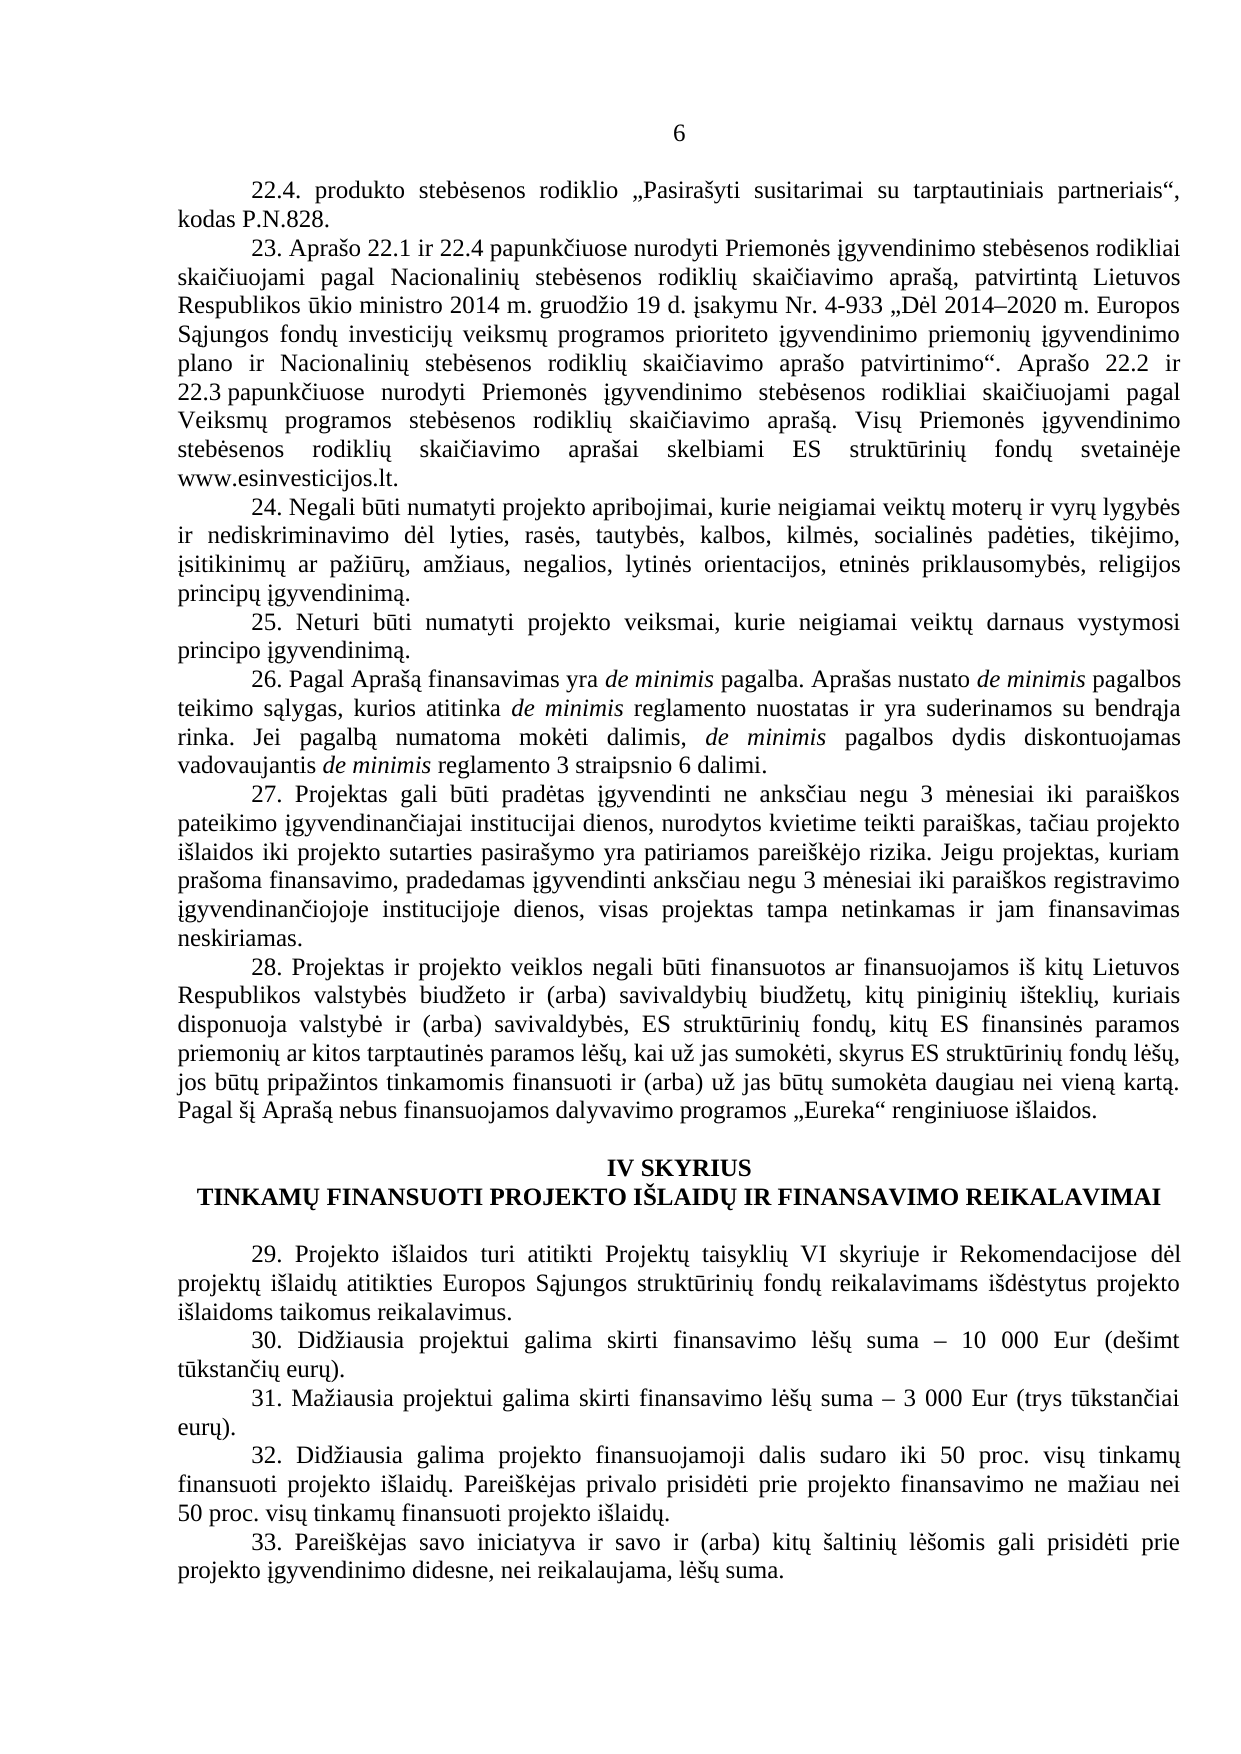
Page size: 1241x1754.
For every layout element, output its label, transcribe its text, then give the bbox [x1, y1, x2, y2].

text 32. Didžiausia galima projekto finansuojamoji dalis sudaro iki 50 proc. visų tinkamų finansuoti projekto išlaidų. Pareiškėjas privalo prisidėti prie projekto finansavimo ne mažiau nei 50 proc. visų tinkamų finansuoti projekto išlaidų. [177, 1441, 1181, 1527]
text 33. Pareiškėjas savo iniciatyva ir savo ir (arba) kitų šaltinių lėšomis gali prisidėti prie projekto įgyvendinimo didesne, nei reikalaujama, lėšų suma. [177, 1527, 1181, 1584]
text TINKAMŲ FINANSUOTI PROJEKTO IŠLAIDŲ IR FINANSAVIMO REIKALAVIMAI [177, 1182, 1181, 1211]
text 29. Projekto išlaidos turi atitikti Projektų taisyklių VI skyriuje ir Rekomendacijose dėl projektų išlaidų atitikties Europos Sąjungos struktūrinių fondų reikalavimams išdėstytus projekto išlaidoms taikomus reikalavimus. [177, 1239, 1181, 1326]
text 31. Mažiausia projektui galima skirti finansavimo lėšų suma – 3 000 Eur (trys tūkstančiai eurų). [177, 1383, 1181, 1441]
text 28. Projektas ir projekto veiklos negali būti finansuotos ar finansuojamos iš kitų Lietuvos Respublikos valstybės biudžeto ir (arba) savivaldybių biudžetų, kitų piniginių išteklių, kuriais disponuoja valstybė ir (arba) savivaldybės, ES struktūrinių fondų, kitų ES finansinės paramos priemonių ar kitos tarptautinės paramos lėšų, kai už jas sumokėti, skyrus ES struktūrinių fondų lėšų, jos būtų pripažintos tinkamomis finansuoti ir (arba) už jas būtų sumokėta daugiau nei vieną kartą. Pagal šį Aprašą nebus finansuojamos dalyvavimo programos „Eureka“ renginiuose išlaidos. [177, 952, 1181, 1124]
text 27. Projektas gali būti pradėtas įgyvendinti ne anksčiau negu 3 mėnesiai iki paraiškos pateikimo įgyvendinančiajai institucijai dienos, nurodytos kvietime teikti paraiškas, tačiau projekto išlaidos iki projekto sutarties pasirašymo yra patiriamos pareiškėjo rizika. Jeigu projektas, kuriam prašoma finansavimo, pradedamas įgyvendinti anksčiau negu 3 mėnesiai iki paraiškos registravimo įgyvendinančiojoje institucijoje dienos, visas projektas tampa netinkamas ir jam finansavimas neskiriamas. [177, 779, 1181, 952]
text 22.4. produkto stebėsenos rodiklio „Pasirašyti susitarimai su tarptautiniais partneriais“, kodas P.N.828. [177, 176, 1181, 233]
text 26. Pagal Aprašą finansavimas yra de minimis pagalba. Aprašas nustato de minimis pagalbos teikimo sąlygas, kurios atitinka de minimis reglamento nuostatas ir yra suderinamos su bendrąja rinka. Jei pagalbą numatoma mokėti dalimis, de minimis pagalbos dydis diskontuojamas vadovaujantis de minimis reglamento 3 straipsnio 6 dalimi. [177, 664, 1181, 779]
text IV SKYRIUS [177, 1153, 1181, 1182]
text 30. Didžiausia projektui galima skirti finansavimo lėšų suma – 10 000 Eur (dešimt tūkstančių eurų). [177, 1326, 1181, 1383]
text 24. Negali būti numatyti projekto apribojimai, kurie neigiamai veiktų moterų ir vyrų lygybės ir nediskriminavimo dėl lyties, rasės, tautybės, kalbos, kilmės, socialinės padėties, tikėjimo, įsitikinimų ar pažiūrų, amžiaus, negalios, lytinės orientacijos, etninės priklausomybės, religijos principų įgyvendinimą. [177, 492, 1181, 607]
text 23. Aprašo 22.1 ir 22.4 papunkčiuose nurodyti Priemonės įgyvendinimo stebėsenos rodikliai skaičiuojami pagal Nacionalinių stebėsenos rodiklių skaičiavimo aprašą, patvirtintą Lietuvos Respublikos ūkio ministro 2014 m. gruodžio 19 d. įsakymu Nr. 4-933 „Dėl 2014–2020 m. Europos Sąjungos fondų investicijų veiksmų programos prioriteto įgyvendinimo priemonių įgyvendinimo plano ir Nacionalinių stebėsenos rodiklių skaičiavimo aprašo patvirtinimo“. Aprašo 22.2 ir 22.3 papunkčiuose nurodyti Priemonės įgyvendinimo stebėsenos rodikliai skaičiuojami pagal Veiksmų programos stebėsenos rodiklių skaičiavimo aprašą. Visų Priemonės įgyvendinimo stebėsenos rodiklių skaičiavimo aprašai skelbiami ES struktūrinių fondų svetainėje www.esinvesticijos.lt. [177, 233, 1181, 492]
text 25. Neturi būti numatyti projekto veiksmai, kurie neigiamai veiktų darnaus vystymosi principo įgyvendinimą. [177, 607, 1181, 664]
